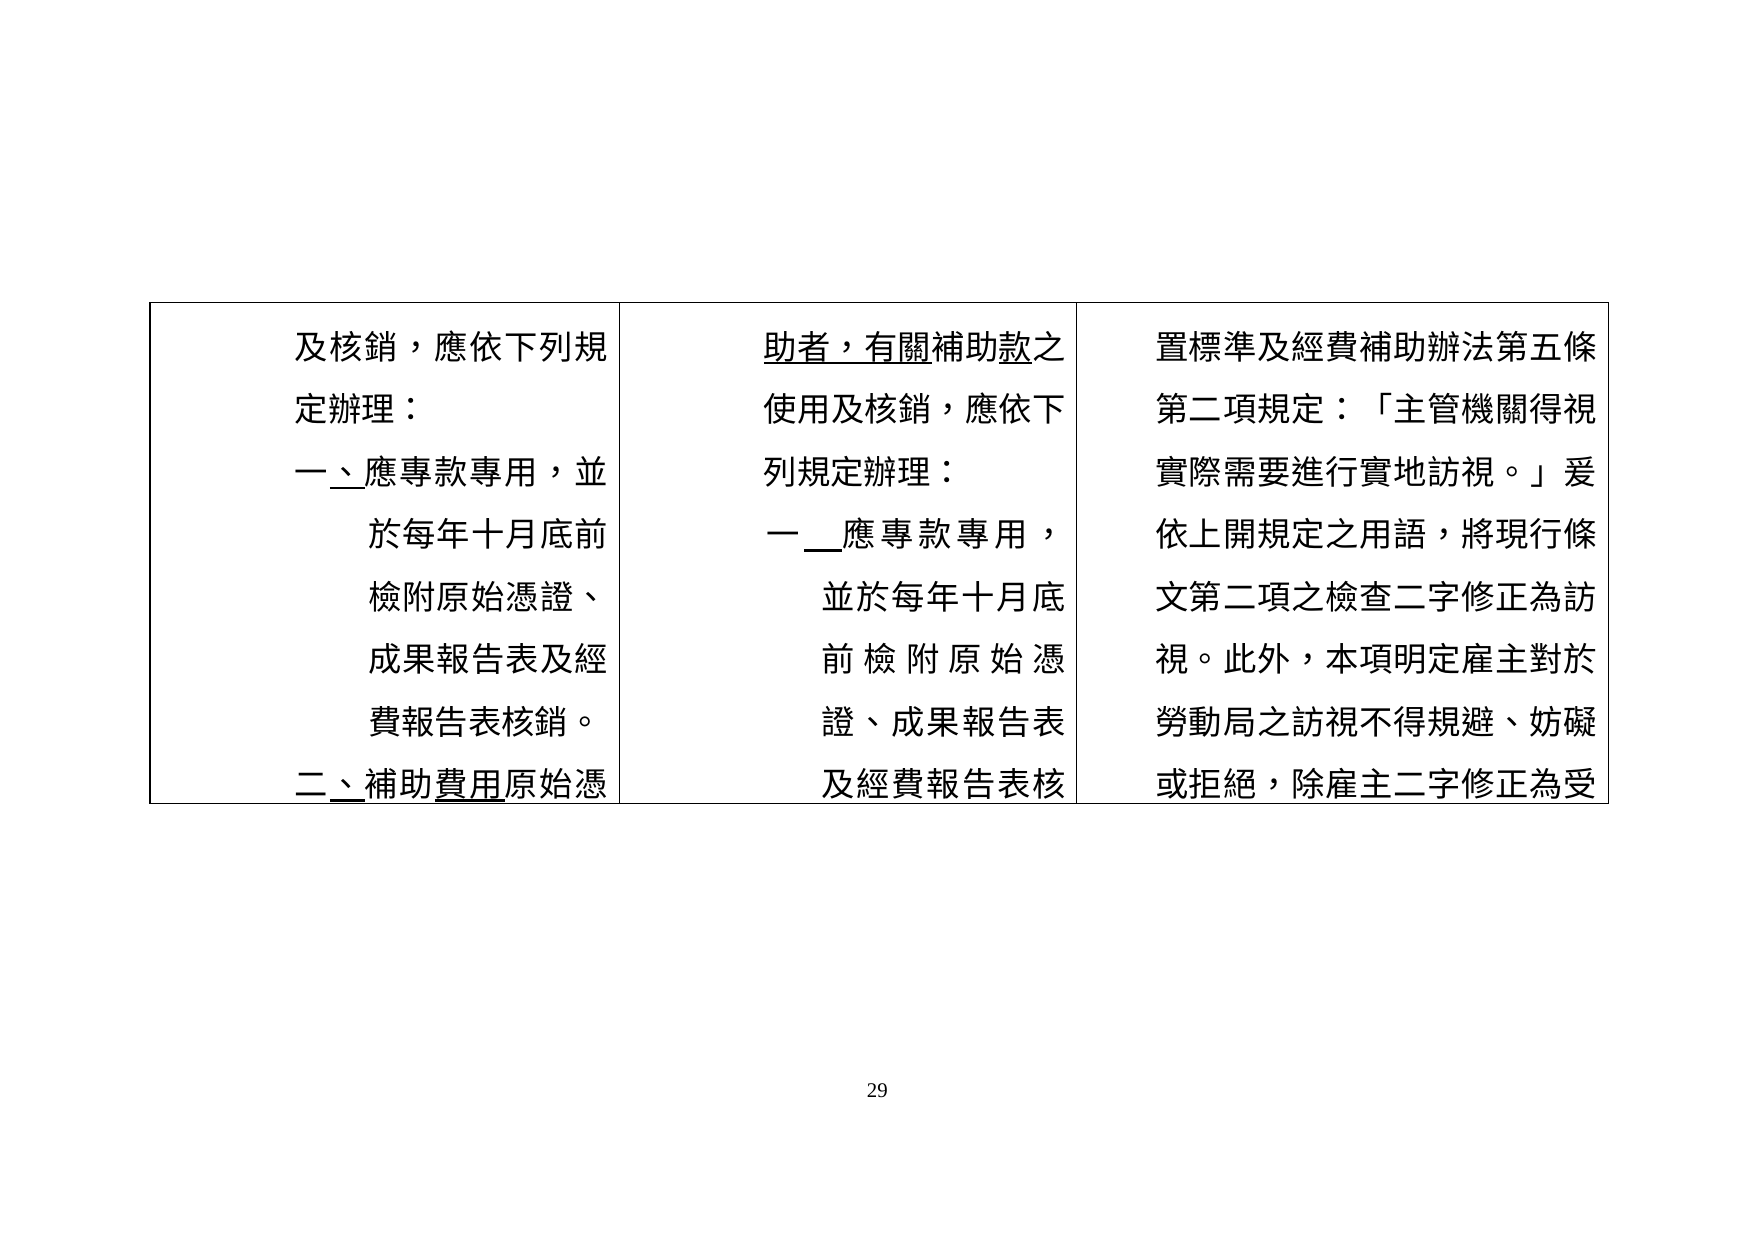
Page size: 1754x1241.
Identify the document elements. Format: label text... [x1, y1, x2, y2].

table_cell 置標準及經費補助辦法第五條第二項規定：「主管機關得視實際需要進行實地訪視。」爰依上開規定之用語，將現行條文第二項之檢查二字修正為訪視。此外，本項明定雇主對於勞動局之訪視不得規避、妨礙或拒絕，除雇主二字修正為受 [1077, 303, 1608, 803]
table_cell 及核銷，應依下列規定辦理： 一、應專款專用，並於每年十月底前檢附原始憑證、成果報告表及經費報告表核銷。 二、補助費用原始憑 [151, 303, 619, 803]
table_cell 助者，有關補助款之使用及核銷，應依下列規定辦理： 一 應專款專用，並於每年十月底前檢附原始憑證、成果報告表及經費報告表核 [620, 303, 1076, 803]
